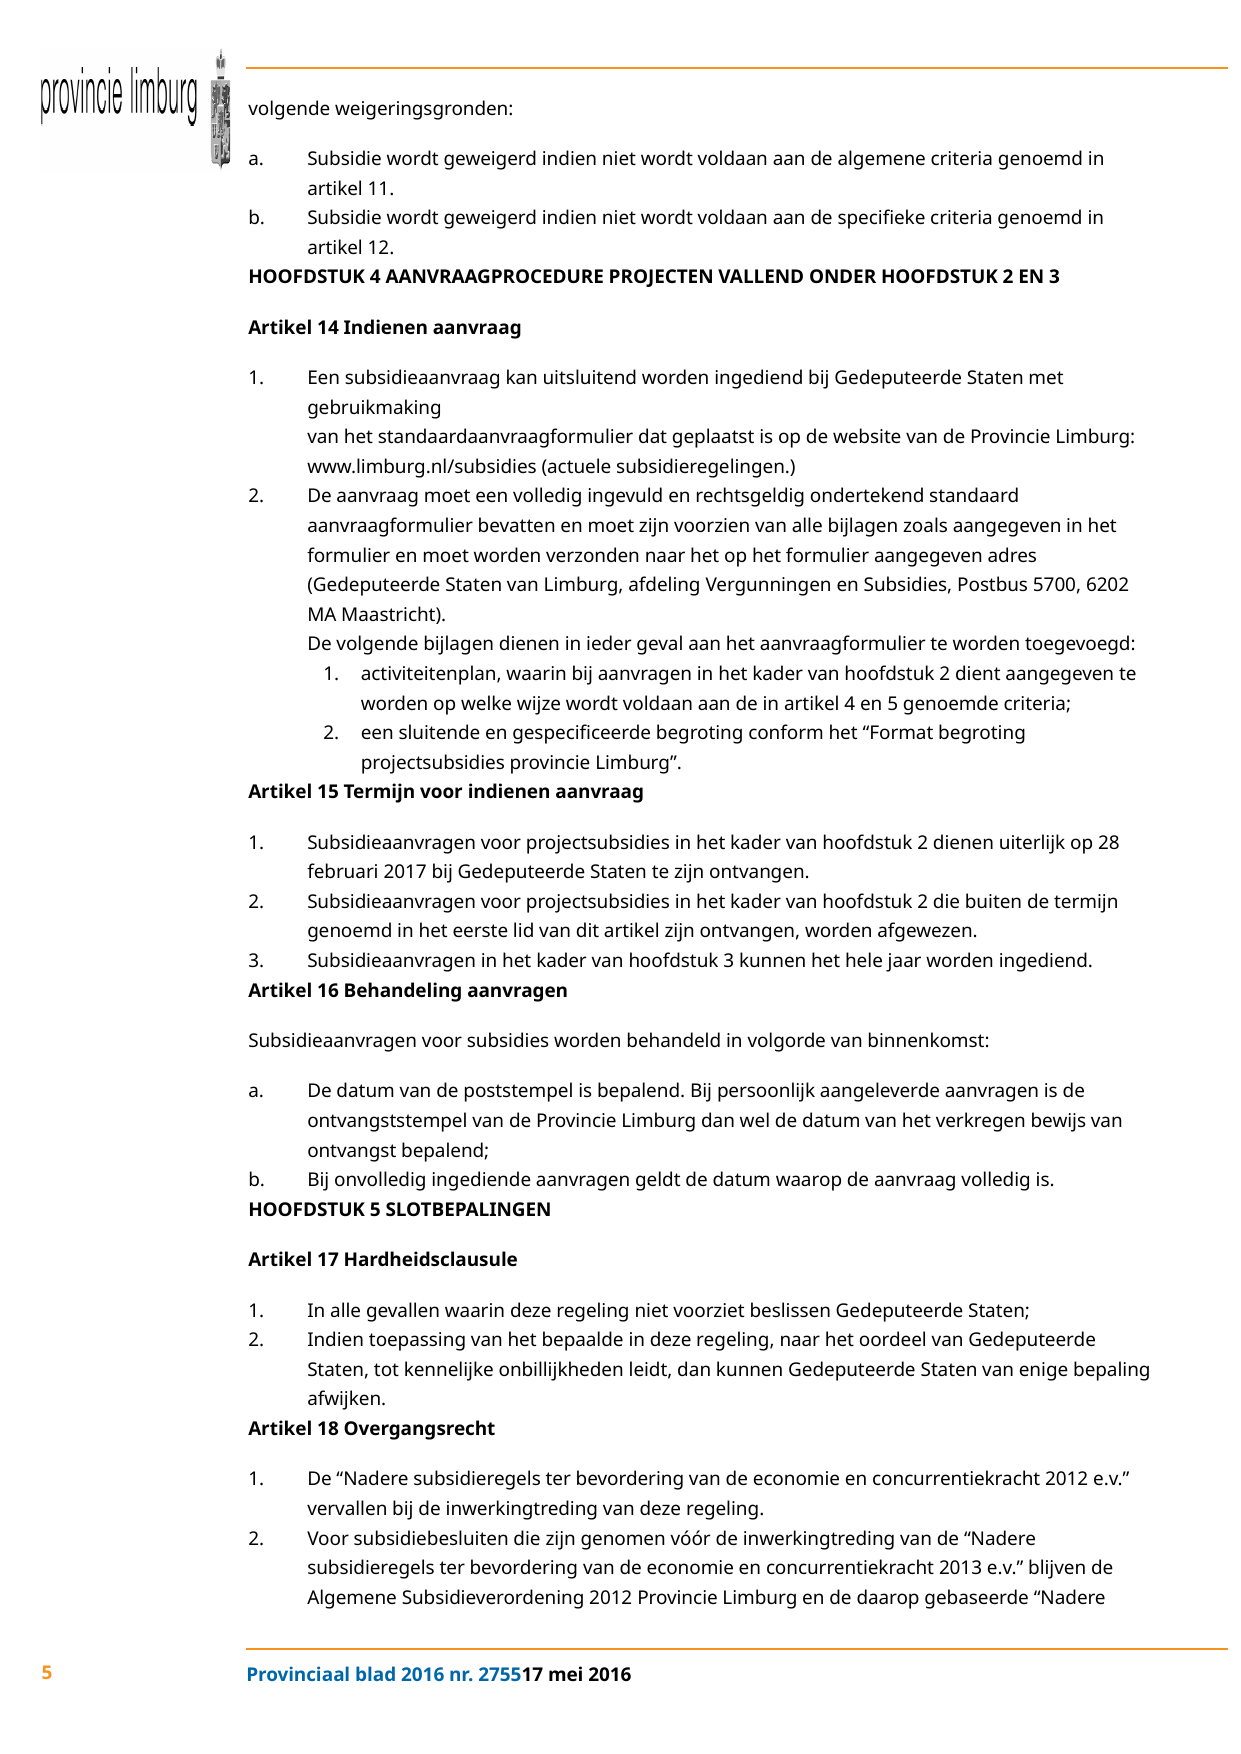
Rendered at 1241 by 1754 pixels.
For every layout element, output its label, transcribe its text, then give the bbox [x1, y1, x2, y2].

list Subsidieaanvragen in het kader van hoofdstuk 3 kunnen het hele jaar worden ingediend. [248, 947, 1152, 973]
text Artikel 16 Behandeling aanvragen [248, 977, 1152, 1003]
text Artikel 14 Indienen aanvraag [248, 314, 1152, 340]
list De volgende bijlagen dienen in ieder geval aan het aanvraagformulier te worden toegevoegd: [248, 631, 1152, 656]
list Subsidieaanvragen voor projectsubsidies in het kader van hoofdstuk 2 die buiten de termijn genoemd in het eerste lid van dit artikel zijn ontvangen, worden afgewezen. [248, 888, 1152, 943]
text Artikel 17 Hardheidsclausule [248, 1246, 1152, 1272]
text Subsidieaanvragen voor subsidies worden behandeld in volgorde van binnenkomst: [248, 1027, 1152, 1053]
text Artikel 18 Overgangsrecht [248, 1415, 1152, 1441]
list De “Nadere subsidieregels ter bevordering van de economie en concurrentiekracht 2012 e.v.” vervallen bij de inwerkingtreding van deze regeling. [248, 1466, 1152, 1521]
list Subsidie wordt geweigerd indien niet wordt voldaan aan de specifieke criteria genoemd in artikel 12. [248, 204, 1152, 260]
list Voor subsidiebesluiten die zijn genomen vóór de inwerkingtreding van de “Nadere subsidieregels ter bevordering van de economie en concurrentiekracht 2013 e.v.” blijven de Algemene Subsidieverordening 2012 Provincie Limburg en de daarop gebaseerde “Nadere [248, 1525, 1152, 1610]
text volgende weigeringsgronden: [248, 95, 1152, 121]
list In alle gevallen waarin deze regeling niet voorziet beslissen Gedeputeerde Staten; [248, 1297, 1152, 1323]
list Indien toepassing van het bepaalde in deze regeling, naar het oordeel van Gedeputeerde Staten, tot kennelijke onbillijkheden leidt, dan kunnen Gedeputeerde Staten van enige bepaling afwijken. [248, 1326, 1152, 1411]
list Een subsidieaanvraag kan uitsluitend worden ingediend bij Gedeputeerde Staten met gebruikmaking [248, 364, 1152, 420]
list Subsidie wordt geweigerd indien niet wordt voldaan aan de algemene criteria genoemd in artikel 11. [248, 145, 1152, 201]
text HOOFDSTUK 4 AANVRAAGPROCEDURE PROJECTEN VALLEND ONDER HOOFDSTUK 2 EN 3 [248, 263, 1152, 289]
list De datum van de poststempel is bepalend. Bij persoonlijk aangeleverde aanvragen is de ontvangststempel van de Provincie Limburg dan wel de datum van het verkregen bewijs van ontvangst bepalend; [248, 1078, 1152, 1163]
list De aanvraag moet een volledig ingevuld en rechtsgeldig ondertekend standaard aanvraagformulier bevatten en moet zijn voorzien van alle bijlagen zoals aangegeven in het formulier en moet worden verzonden naar het op het formulier aangegeven adres (Gedeputeerde Staten van Limburg, afdeling Vergunningen en Subsidies, Postbus 5700, 6202 MA Maastricht). [248, 483, 1152, 627]
text HOOFDSTUK 5 SLOTBEPALINGEN [248, 1196, 1152, 1222]
list van het standaardaanvraagformulier dat geplaatst is op de website van de Provincie Limburg: www.limburg.nl/subsidies (actuele subsidieregelingen.) [248, 423, 1152, 479]
list een sluitende en gespecificeerde begroting conform het “Format begroting projectsubsidies provincie Limburg”. [323, 719, 1152, 775]
picture [41, 47, 231, 172]
list activiteitenplan, waarin bij aanvragen in het kader van hoofdstuk 2 dient aangegeven te worden op welke wijze wordt voldaan aan de in artikel 4 en 5 genoemde criteria; [323, 660, 1152, 716]
text Artikel 15 Termijn voor indienen aanvraag [248, 778, 1152, 804]
list Bij onvolledig ingediende aanvragen geldt de datum waarop de aanvraag volledig is. [248, 1166, 1152, 1192]
list Subsidieaanvragen voor projectsubsidies in het kader van hoofdstuk 2 dienen uiterlijk op 28 februari 2017 bij Gedeputeerde Staten te zijn ontvangen. [248, 829, 1152, 884]
